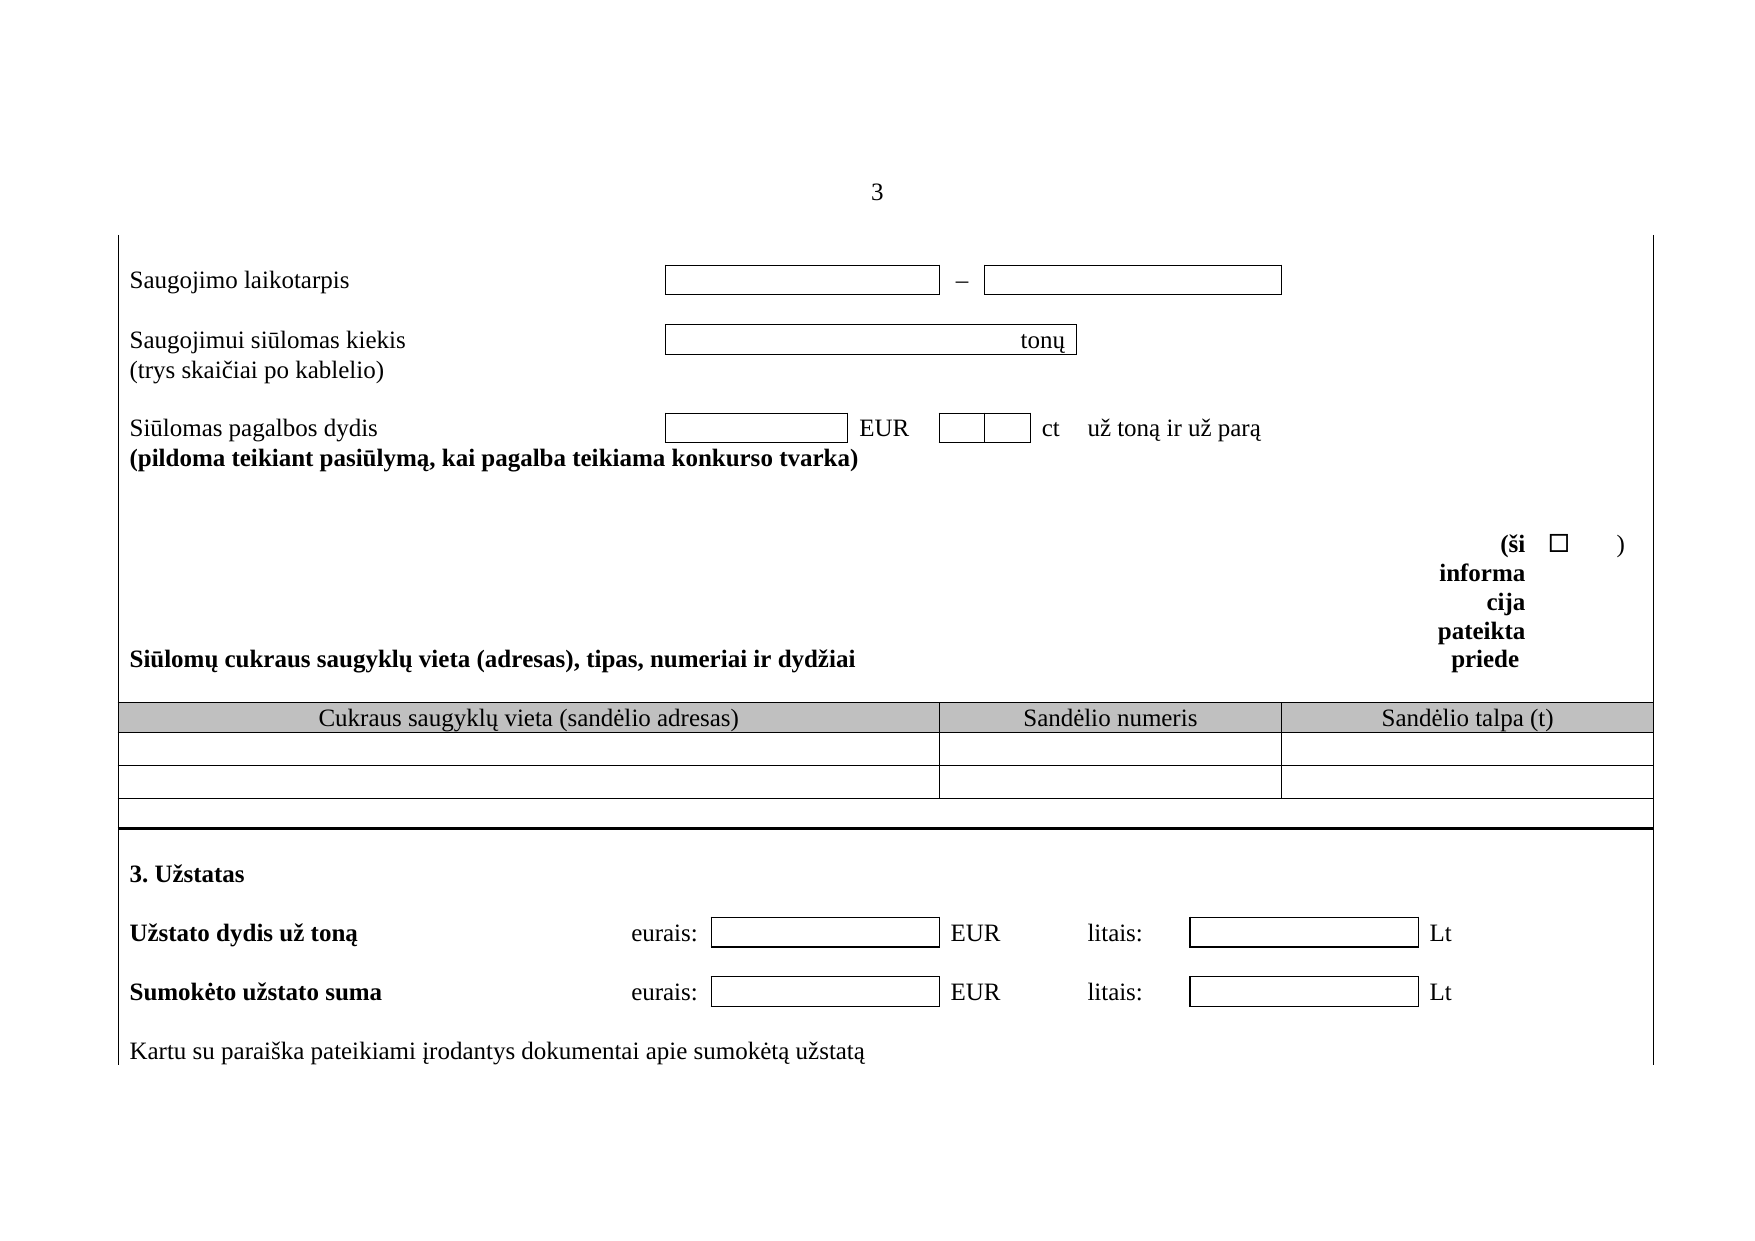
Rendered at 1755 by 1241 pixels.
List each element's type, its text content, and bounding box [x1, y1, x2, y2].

table_cell [1281, 799, 1327, 827]
table_cell Sandėlio talpa (t) [1282, 703, 1653, 732]
table_cell [1282, 766, 1327, 797]
table_cell [1536, 354, 1605, 384]
table_cell [712, 918, 939, 946]
table_cell [1030, 384, 1076, 412]
table_cell [1076, 766, 1144, 797]
table_cell [1605, 354, 1653, 384]
table_cell [848, 766, 893, 797]
table_cell [1560, 799, 1605, 827]
table_cell [437, 235, 483, 264]
table_cell [119, 946, 620, 976]
table_cell [711, 235, 757, 264]
table_cell [483, 799, 528, 827]
table_cell [529, 294, 574, 324]
table_cell [1605, 766, 1653, 797]
table_cell litais: [1076, 976, 1189, 1006]
table_cell [1144, 673, 1190, 702]
table_cell [1418, 472, 1536, 501]
table_cell [939, 472, 985, 501]
table_cell [848, 355, 893, 384]
table_cell [1236, 799, 1281, 827]
table_cell [1281, 472, 1327, 501]
table_cell [119, 235, 346, 264]
table_cell [1373, 733, 1418, 764]
table_cell ) [1605, 530, 1653, 673]
table_cell [939, 673, 985, 702]
table_cell [985, 830, 1030, 859]
table_cell [802, 766, 848, 797]
table_cell [1605, 265, 1653, 294]
table_cell [802, 830, 848, 859]
table_cell [574, 384, 620, 412]
table_cell [1190, 799, 1236, 827]
table_cell [1144, 235, 1190, 264]
table_cell [711, 733, 757, 764]
table_cell [620, 766, 665, 797]
table_cell [620, 324, 665, 354]
table_cell [1327, 265, 1372, 294]
table_cell [665, 733, 711, 764]
table_cell [119, 472, 346, 501]
table_cell [757, 733, 802, 764]
table_cell [1236, 442, 1281, 472]
table_cell [1605, 472, 1653, 501]
table_cell [894, 295, 939, 324]
table_cell [1418, 354, 1536, 384]
table_cell [1030, 733, 1076, 764]
table_cell [1418, 830, 1559, 859]
table_cell [346, 384, 392, 412]
table_cell [1327, 766, 1372, 797]
table_cell [119, 384, 346, 412]
table_cell [574, 472, 620, 501]
table_cell [1190, 1007, 1418, 1036]
table_cell (trys skaičiai po kablelio) [119, 354, 574, 384]
table_cell [483, 472, 528, 501]
table_cell [392, 294, 437, 324]
table_cell [1030, 946, 1076, 976]
table_cell [1076, 295, 1144, 324]
table_cell [757, 501, 802, 529]
table_cell [1605, 799, 1653, 827]
table_cell [1327, 530, 1372, 673]
table_cell [1190, 948, 1418, 976]
table_cell [1281, 830, 1327, 859]
table_cell [1536, 442, 1605, 472]
table_cell Siūlomas pagalbos dydis [119, 413, 620, 442]
table_cell [1236, 354, 1281, 384]
table_cell [1282, 733, 1327, 764]
table_cell [620, 235, 665, 264]
table_cell [1076, 442, 1144, 472]
table_cell [1282, 265, 1327, 294]
table_cell [1605, 235, 1653, 264]
table_cell [1327, 501, 1372, 529]
table_cell [483, 673, 528, 702]
table_cell [119, 888, 1653, 917]
table_cell [1373, 354, 1418, 384]
table_cell [665, 501, 711, 529]
table_cell Saugojimui siūlomas kiekis [119, 324, 574, 354]
table_cell [1536, 1006, 1653, 1036]
table_cell [757, 830, 802, 859]
table_cell [1030, 799, 1076, 827]
table_cell [712, 977, 939, 1006]
table_cell Siūlomų cukraus saugyklų vieta (adresas), tipas, numeriai ir dydžiai [119, 530, 1144, 673]
table_cell [1236, 472, 1281, 501]
table_cell [665, 766, 711, 797]
table_cell [1076, 235, 1144, 264]
table_cell [1190, 472, 1236, 501]
table_cell [620, 294, 665, 324]
table_cell [1030, 295, 1076, 324]
table_cell [1560, 766, 1605, 797]
table_cell [665, 830, 711, 859]
table_cell [1327, 235, 1372, 264]
table_cell [1536, 976, 1653, 1006]
table_cell [1076, 733, 1144, 764]
table_cell [620, 733, 665, 764]
table_cell EUR [940, 917, 1030, 946]
table_cell [665, 295, 711, 324]
table_cell [939, 355, 985, 384]
table_cell [1418, 235, 1536, 264]
table_cell [1373, 413, 1418, 442]
table_cell [574, 294, 620, 324]
table_cell [894, 472, 939, 501]
table_cell [1144, 799, 1190, 827]
table_cell [894, 830, 939, 859]
table_cell [119, 766, 346, 797]
table_cell [1327, 442, 1372, 472]
table_cell [665, 384, 711, 412]
table_cell [665, 235, 711, 264]
table_cell [620, 265, 665, 294]
table_cell [711, 355, 757, 384]
table_cell [894, 673, 939, 702]
table_cell [802, 733, 848, 764]
table_cell [346, 799, 392, 827]
table_cell Lt [1419, 976, 1536, 1006]
table_cell [574, 733, 620, 764]
table_cell [1418, 1006, 1536, 1036]
table_cell [711, 1007, 939, 1036]
table_cell [529, 265, 574, 294]
table_cell [1418, 799, 1559, 827]
table_cell [1373, 384, 1418, 412]
table_cell [985, 414, 1030, 442]
table_cell [620, 501, 665, 529]
table_cell [985, 235, 1030, 264]
table_cell [894, 766, 939, 797]
table_cell [1327, 799, 1372, 827]
table_cell [985, 384, 1030, 412]
table_cell [574, 501, 620, 529]
table_cell [1190, 766, 1236, 797]
table_cell EUR [848, 413, 939, 442]
table_cell [1536, 265, 1605, 294]
table_cell [529, 733, 574, 764]
table_cell [1327, 294, 1372, 324]
table_cell [1327, 324, 1372, 354]
table_cell [1076, 673, 1144, 702]
table_cell [1605, 442, 1653, 472]
table_cell Sandėlio numeris [940, 703, 1281, 732]
table_cell [894, 501, 939, 529]
table_cell [1605, 384, 1653, 412]
table_cell [939, 384, 985, 412]
table_cell [802, 673, 848, 702]
table_cell [1236, 324, 1281, 354]
table_cell [1418, 324, 1536, 354]
table_cell [1536, 1036, 1653, 1064]
table_cell [711, 295, 757, 324]
table_cell [711, 799, 757, 827]
table_cell [1281, 294, 1327, 324]
table_cell [437, 766, 483, 797]
table_cell [1030, 830, 1076, 859]
table_cell [1076, 830, 1144, 859]
table_cell [894, 384, 939, 412]
table_cell [1536, 413, 1605, 442]
table_cell [392, 384, 437, 412]
table_cell [757, 673, 802, 702]
table_cell ct [1031, 413, 1076, 442]
table_cell [1190, 501, 1236, 529]
table_cell [574, 673, 620, 702]
table_cell [1190, 354, 1236, 384]
table_cell [1327, 413, 1372, 442]
table_cell [1605, 733, 1653, 764]
table_cell [1373, 766, 1418, 797]
table_cell [1030, 766, 1076, 797]
table_cell [939, 235, 985, 264]
table_cell [346, 235, 392, 264]
table_cell [119, 733, 346, 764]
table_cell [666, 414, 847, 442]
table_cell [985, 295, 1030, 324]
table_cell [1076, 501, 1144, 529]
table_cell [894, 355, 939, 384]
table_cell [620, 384, 665, 412]
table_cell [665, 799, 711, 827]
table_cell [1327, 673, 1372, 702]
table_cell [1144, 384, 1190, 412]
table_cell [1076, 1006, 1190, 1036]
table_cell [1418, 294, 1536, 324]
table_cell [1030, 501, 1076, 529]
table_cell [665, 673, 711, 702]
table_cell [529, 472, 574, 501]
table_cell [1236, 673, 1281, 702]
table_cell [1373, 235, 1418, 264]
table_cell [939, 294, 985, 324]
table_cell [1190, 295, 1236, 324]
table_cell [1030, 235, 1076, 264]
table_cell [437, 501, 483, 529]
table_cell [529, 235, 574, 264]
table_cell (ši informacija pateikta priede [1418, 530, 1536, 673]
table_cell [1236, 733, 1281, 764]
table_cell 3. Užstatas [119, 859, 1653, 888]
table_cell [1190, 235, 1236, 264]
table_cell [1144, 354, 1190, 384]
table_cell [1373, 530, 1418, 673]
table_cell [1144, 442, 1190, 472]
table_cell [483, 830, 528, 859]
table_cell [802, 355, 848, 384]
table_cell [757, 766, 802, 797]
table_cell [1605, 830, 1653, 859]
table_cell [666, 266, 939, 294]
table_cell [620, 946, 711, 976]
table_cell [848, 235, 893, 264]
table_cell [1236, 530, 1281, 673]
table_cell [437, 673, 483, 702]
table_cell [346, 830, 392, 859]
table_cell [757, 384, 802, 412]
table_cell [939, 1006, 1030, 1036]
table_cell [1327, 354, 1372, 384]
table_cell [711, 830, 757, 859]
table_cell [757, 295, 802, 324]
table_cell [1191, 918, 1418, 946]
table_cell [985, 355, 1030, 384]
table_cell [1190, 830, 1236, 859]
table_cell [1418, 766, 1559, 797]
table_cell [529, 673, 574, 702]
table_cell [848, 733, 893, 764]
table_cell [711, 948, 939, 976]
table_cell [392, 766, 437, 797]
table_cell [802, 295, 848, 324]
table_cell [1076, 946, 1190, 976]
table_cell eurais: [620, 976, 711, 1006]
table_cell [1144, 830, 1190, 859]
table_cell [1281, 384, 1327, 412]
table_cell [802, 501, 848, 529]
table_cell [1190, 384, 1236, 412]
table_cell [940, 733, 985, 764]
table_cell [1327, 384, 1372, 412]
table_cell [1536, 324, 1605, 354]
table_cell [483, 294, 528, 324]
table_cell [1327, 472, 1372, 501]
table_cell [1536, 946, 1653, 976]
table_cell [1327, 733, 1372, 764]
table_cell [711, 384, 757, 412]
table_cell [1077, 324, 1144, 354]
table_cell [1560, 830, 1605, 859]
table_cell [1536, 501, 1605, 529]
table_cell [1076, 354, 1144, 384]
table_cell [574, 354, 620, 384]
table_cell [985, 266, 1281, 294]
table_cell [620, 413, 665, 442]
table_cell [848, 501, 893, 529]
table_cell [620, 472, 665, 501]
table_cell [985, 673, 1030, 702]
table_cell [1281, 442, 1327, 472]
table_cell Užstato dydis už toną [119, 917, 620, 946]
table_cell Saugojimo laikotarpis [119, 265, 528, 294]
table_cell [1536, 917, 1653, 946]
table_cell [711, 472, 757, 501]
table_cell [985, 501, 1030, 529]
table_cell [1536, 235, 1605, 264]
table_cell [1144, 295, 1190, 324]
table_cell [392, 799, 437, 827]
table_cell [392, 733, 437, 764]
table_cell [1030, 976, 1076, 1006]
table_cell [574, 799, 620, 827]
table_cell [985, 766, 1030, 797]
table_cell [848, 295, 893, 324]
table_cell [574, 830, 620, 859]
table_cell [119, 1006, 620, 1036]
table_cell [620, 799, 665, 827]
table_cell [848, 472, 893, 501]
table_cell [1605, 294, 1653, 324]
table_cell [1373, 324, 1418, 354]
table_cell [483, 501, 528, 529]
table_cell [940, 766, 985, 797]
table_cell [620, 354, 665, 384]
table_cell [119, 501, 346, 529]
table_cell [346, 501, 392, 529]
table_cell [1327, 830, 1372, 859]
table_cell [1373, 830, 1418, 859]
table_cell [437, 799, 483, 827]
table_cell [119, 294, 346, 324]
table_cell [346, 472, 392, 501]
table_cell [437, 830, 483, 859]
table_cell [939, 830, 985, 859]
table_cell [1190, 442, 1236, 472]
table_cell [757, 799, 802, 827]
table_cell tonų [666, 325, 1076, 354]
table_cell [437, 472, 483, 501]
table_cell [1191, 977, 1418, 1006]
table_cell [985, 799, 1030, 827]
table_cell [985, 472, 1030, 501]
table_cell [620, 830, 665, 859]
table_cell [529, 799, 574, 827]
table_cell [483, 766, 528, 797]
table_cell [1418, 413, 1536, 442]
table_cell [529, 501, 574, 529]
table_cell – [940, 265, 984, 294]
table_cell [1605, 501, 1653, 529]
table_cell [757, 355, 802, 384]
table_cell [1536, 294, 1605, 324]
table_cell [1373, 472, 1418, 501]
table_cell [1190, 324, 1236, 354]
table_cell [346, 766, 392, 797]
table_cell [1418, 733, 1559, 764]
table_cell Sumokėto užstato suma [119, 976, 620, 1006]
table_cell [1605, 413, 1653, 442]
table_cell [1418, 265, 1536, 294]
table_cell [119, 830, 346, 859]
table_cell [392, 472, 437, 501]
table_cell [1190, 1036, 1418, 1064]
table_cell [1030, 1006, 1076, 1036]
table_cell už toną ir už parą [1076, 413, 1327, 442]
table_cell [1281, 501, 1327, 529]
table_cell [848, 830, 893, 859]
table_cell [119, 799, 346, 827]
table_cell [1144, 472, 1190, 501]
table_cell [1605, 673, 1653, 702]
table_cell [1373, 799, 1418, 827]
table_cell [1236, 384, 1281, 412]
table_cell [574, 265, 620, 294]
table_cell [1418, 384, 1536, 412]
table_cell [483, 733, 528, 764]
table_cell [1373, 442, 1418, 472]
table_cell [1281, 324, 1327, 354]
table_cell [711, 673, 757, 702]
table_cell [802, 799, 848, 827]
table_cell EUR [940, 976, 1030, 1006]
table_cell [529, 766, 574, 797]
table_cell [665, 355, 711, 384]
table_cell [437, 733, 483, 764]
table_cell [802, 472, 848, 501]
table_cell [483, 384, 528, 412]
table_cell [1236, 235, 1281, 264]
table_cell [392, 830, 437, 859]
table_cell [1190, 673, 1236, 702]
table_cell [529, 384, 574, 412]
table_cell [1236, 295, 1281, 324]
table_cell [437, 294, 483, 324]
table_cell [1605, 324, 1653, 354]
table_cell [1373, 501, 1418, 529]
table_cell [1373, 294, 1418, 324]
table_cell [1418, 1036, 1536, 1064]
table_cell [1373, 673, 1418, 702]
table_cell [1144, 733, 1190, 764]
table_cell [1281, 673, 1327, 702]
table_cell [1236, 830, 1281, 859]
table_cell [1076, 384, 1144, 412]
table_cell [894, 799, 939, 827]
table_cell [711, 766, 757, 797]
table_cell [392, 235, 437, 264]
table_cell [939, 946, 1030, 976]
table_cell [346, 294, 392, 324]
table_cell [574, 766, 620, 797]
table_cell [802, 235, 848, 264]
table_cell [802, 384, 848, 412]
table_cell [1373, 265, 1418, 294]
table_cell [346, 733, 392, 764]
table_cell [894, 235, 939, 264]
table_cell [1236, 501, 1281, 529]
table_cell [1236, 766, 1281, 797]
table_cell [] [1536, 530, 1605, 673]
table_cell [119, 673, 346, 702]
table_cell [1030, 917, 1076, 946]
table_cell [620, 1006, 711, 1036]
table_cell [985, 733, 1030, 764]
table_cell [1536, 673, 1605, 702]
table_cell [1144, 530, 1190, 673]
table_cell [711, 501, 757, 529]
table_cell [757, 235, 802, 264]
table_cell [894, 733, 939, 764]
table_cell [1281, 235, 1327, 264]
table_cell [665, 472, 711, 501]
table_cell [1418, 501, 1536, 529]
table_cell [848, 673, 893, 702]
table_cell Lt [1419, 917, 1536, 946]
table_cell [574, 324, 620, 354]
table_cell [1030, 472, 1076, 501]
table_cell [392, 673, 437, 702]
table_cell [346, 673, 392, 702]
table_cell [1536, 472, 1605, 501]
table_cell [1281, 354, 1327, 384]
table_cell [1144, 324, 1190, 354]
table_cell [1144, 501, 1190, 529]
table_cell [939, 501, 985, 529]
table_cell [1560, 733, 1605, 764]
table_cell Cukraus saugyklų vieta (sandėlio adresas) [119, 703, 939, 732]
table_cell [1418, 673, 1536, 702]
table_cell [574, 235, 620, 264]
table_cell [1281, 530, 1327, 673]
table_cell eurais: [620, 917, 711, 946]
table_cell [1076, 472, 1144, 501]
table_cell (pildoma teikiant pasiūlymą, kai pagalba teikiama konkurso tvarka) [119, 442, 1076, 472]
table_cell [620, 673, 665, 702]
table_cell [1536, 384, 1605, 412]
table_cell [940, 414, 984, 442]
table_cell [437, 384, 483, 412]
table_cell [848, 384, 893, 412]
table_cell [1030, 355, 1076, 384]
table_cell [1144, 766, 1190, 797]
table_cell [483, 235, 528, 264]
table_cell litais: [1076, 917, 1189, 946]
table_cell [1030, 673, 1076, 702]
table_cell [939, 799, 985, 827]
table_cell [1190, 530, 1236, 673]
table_cell [1418, 946, 1536, 976]
table_cell [757, 472, 802, 501]
table_cell [529, 830, 574, 859]
table_cell [1418, 442, 1536, 472]
table_cell [848, 799, 893, 827]
table_cell [1076, 799, 1144, 827]
table_cell [392, 501, 437, 529]
table_cell Kartu su paraiška pateikiami įrodantys dokumentai apie sumokėtą užstatą [119, 1036, 1190, 1064]
table_cell [1190, 733, 1236, 764]
